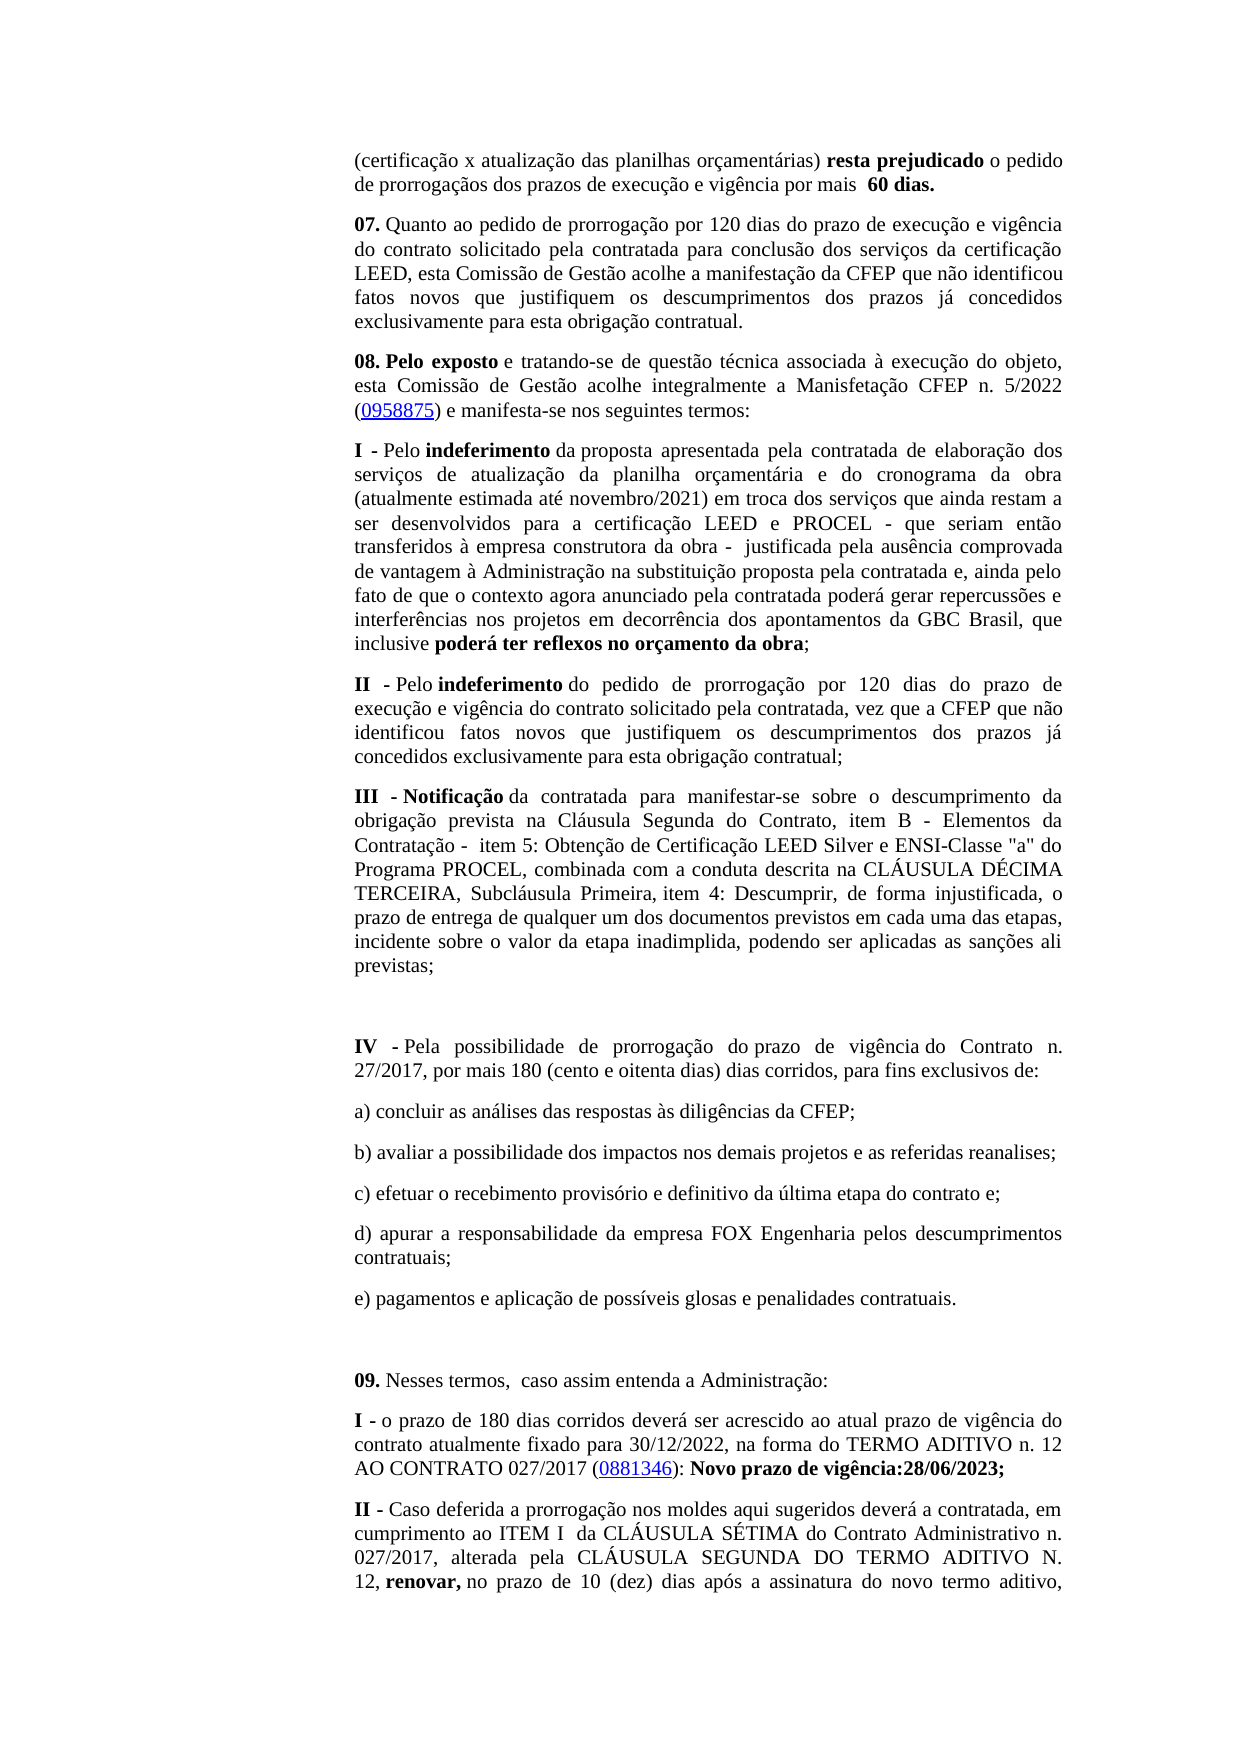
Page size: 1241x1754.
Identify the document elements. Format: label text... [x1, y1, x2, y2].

text I - Pelo indeferimento da proposta apresentada pela contratada de elaboração dos serviços de atualização da planilha orçamentária e do cronograma da obra (atualmente estimada até novembro/2021) em troca dos serviços que ainda restam a ser desenvolvidos para a certificação LEED e PROCEL - que seriam então transferidos à empresa construtora da obra - justificada pela ausência comprovada de vantagem à Administração na substituição proposta pela contratada e, ainda pelo fato de que o contexto agora anunciado pela contratada poderá gerar repercussões e interferências nos projetos em decorrência dos apontamentos da GBC Brasil, que inclusive poderá ter reflexos no orçamento da obra; [354, 438, 1063, 655]
text II - Caso deferida a prorrogação nos moldes aqui sugeridos deverá a contratada, em cumprimento ao ITEM I da CLÁUSULA SÉTIMA do Contrato Administrativo n. 027/2017, alterada pela CLÁUSULA SEGUNDA DO TERMO ADITIVO N. 12, renovar, no prazo de 10 (dez) dias após a assinatura do novo termo aditivo, [354, 1497, 1063, 1593]
text (certificação x atualização das planilhas orçamentárias) resta prejudicado o pedido de prorrogaçãos dos prazos de execução e vigência por mais 60 dias. [354, 148, 1063, 196]
text a) concluir as análises das respostas às diligências da CFEP; [354, 1099, 1063, 1123]
text 09. Nesses termos, caso assim entenda a Administração: [354, 1367, 1063, 1392]
text 07. Quanto ao pedido de prorrogação por 120 dias do prazo de execução e vigência do contrato solicitado pela contratada para conclusão dos serviços da certificação LEED, esta Comissão de Gestão acolhe a manifestação da CFEP que não identificou fatos novos que justifiquem os descumprimentos dos prazos já concedidos exclusivamente para esta obrigação contratual. [354, 212, 1063, 333]
text IV - Pela possibilidade de prorrogação do prazo de vigência do Contrato n. 27/2017, por mais 180 (cento e oitenta dias) dias corridos, para fins exclusivos de: [354, 1034, 1063, 1082]
text 08. Pelo exposto e tratando-se de questão técnica associada à execução do objeto, esta Comissão de Gestão acolhe integralmente a Manisfetação CFEP n. 5/2022 (0958875) e manifesta-se nos seguintes termos: [354, 349, 1063, 422]
text I - o prazo de 180 dias corridos deverá ser acrescido ao atual prazo de vigência do contrato atualmente fixado para 30/12/2022, na forma do TERMO ADITIVO n. 12 AO CONTRATO 027/2017 (0881346): Novo prazo de vigência:28/06/2023; [354, 1408, 1063, 1480]
text b) avaliar a possibilidade dos impactos nos demais projetos e as referidas reanalises; [354, 1140, 1063, 1164]
text II - Pelo indeferimento do pedido de prorrogação por 120 dias do prazo de execução e vigência do contrato solicitado pela contratada, vez que a CFEP que não identificou fatos novos que justifiquem os descumprimentos dos prazos já concedidos exclusivamente para esta obrigação contratual; [354, 671, 1063, 768]
text III - Notificação da contratada para manifestar-se sobre o descumprimento da obrigação prevista na Cláusula Segunda do Contrato, item B - Elementos da Contratação - item 5: Obtenção de Certificação LEED Silver e ENSI-Classe "a" do Programa PROCEL, combinada com a conduta descrita na CLÁUSULA DÉCIMA TERCEIRA, Subcláusula Primeira, item 4: Descumprir, de forma injustificada, o prazo de entrega de qualquer um dos documentos previstos em cada uma das etapas, incidente sobre o valor da etapa inadimplida, podendo ser aplicadas as sanções ali previstas; [354, 784, 1063, 977]
text d) apurar a responsabilidade da empresa FOX Engenharia pelos descumprimentos contratuais; [354, 1221, 1063, 1269]
text e) pagamentos e aplicação de possíveis glosas e penalidades contratuais. [354, 1286, 1063, 1310]
text c) efetuar o recebimento provisório e definitivo da última etapa do contrato e; [354, 1181, 1063, 1204]
